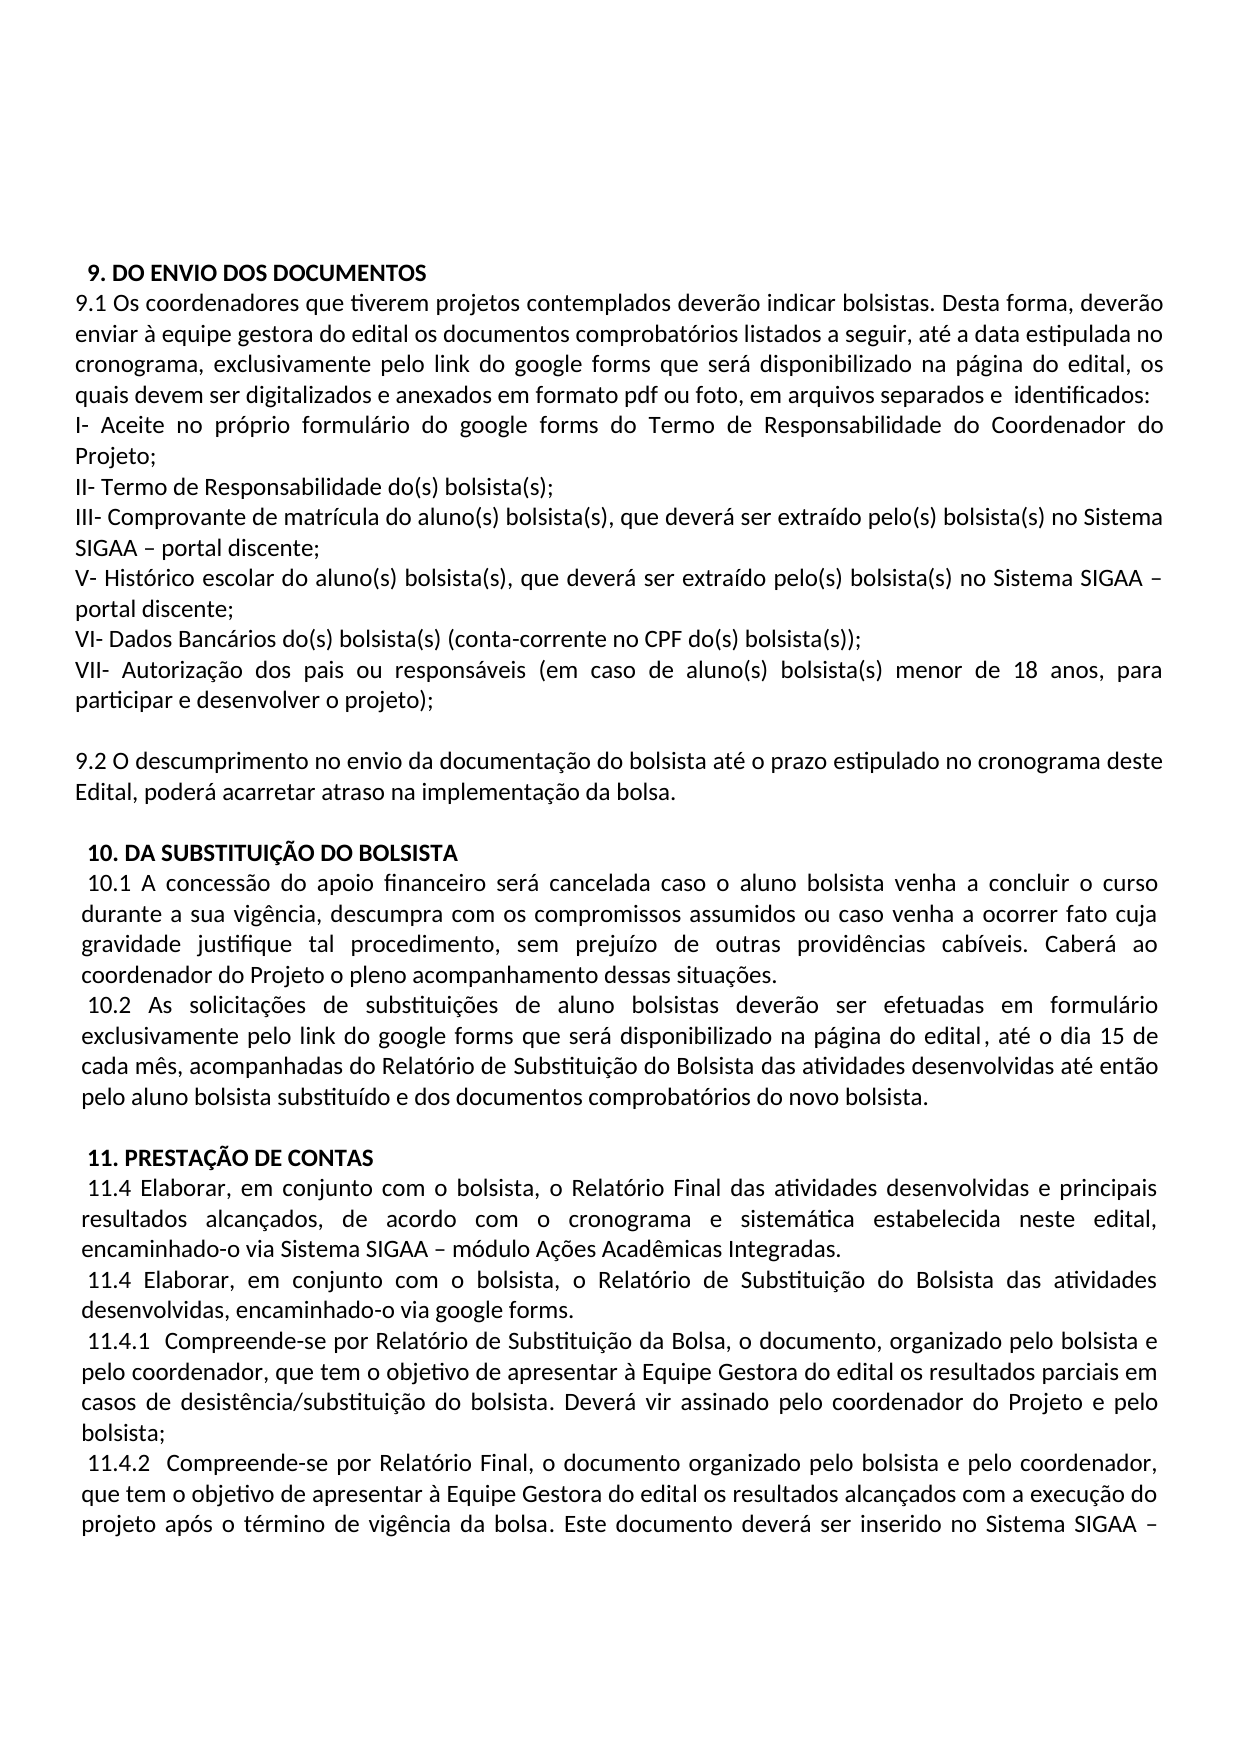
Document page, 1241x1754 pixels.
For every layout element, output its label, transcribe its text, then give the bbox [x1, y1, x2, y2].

text II- Termo de Responsabilidade do(s) bolsista(s); [75, 471, 1165, 501]
text 11.4 Elaborar, em conjunto com o bolsista, o Relatório de Substituição do Bolsista das atividades desenvolvidas, encaminhado-o via google forms. [81, 1264, 1159, 1325]
text 10.1 A concessão do apoio financeiro será cancelada caso o aluno bolsista venha a concluir o curso durante a sua vigência, descumpra com os compromissos assumidos ou caso venha a ocorrer fato cuja gravidade justifique tal procedimento, sem prejuízo de outras providências cabíveis. Caberá ao coordenador do Projeto o pleno acompanhamento dessas situações. [81, 867, 1159, 989]
text I- Aceite no próprio formulário do google forms do Termo de Responsabilidade do Coordenador do Projeto; [75, 409, 1165, 471]
text III- Comprovante de matrícula do aluno(s) bolsista(s), que deverá ser extraído pelo(s) bolsista(s) no Sistema SIGAA – portal discente; [75, 501, 1165, 562]
text 10. DA SUBSTITUIÇÃO DO BOLSISTA [81, 837, 1159, 867]
text 9.2 O descumprimento no envio da documentação do bolsista até o prazo estipulado no cronograma deste Edital, poderá acarretar atraso na implementação da bolsa. [75, 745, 1165, 806]
text VII- Autorização dos pais ou responsáveis (em caso de aluno(s) bolsista(s) menor de 18 anos, para participar e desenvolver o projeto); [75, 654, 1165, 715]
text 11. PRESTAÇÃO DE CONTAS [81, 1142, 1159, 1173]
text 9.1 Os coordenadores que tiverem projetos contemplados deverão indicar bolsistas. Desta forma, deverão enviar à equipe gestora do edital os documentos comprobatórios listados a seguir, até a data estipulada no cronograma, exclusivamente pelo link do google forms que será disponibilizado na página do edital, os quais devem ser digitalizados e anexados em formato pdf ou foto, em arquivos separados e identificados: [75, 287, 1165, 409]
text 11.4 Elaborar, em conjunto com o bolsista, o Relatório Final das atividades desenvolvidas e principais resultados alcançados, de acordo com o cronograma e sistemática estabelecida neste edital, encaminhado-o via Sistema SIGAA – módulo Ações Acadêmicas Integradas. [81, 1173, 1159, 1264]
text 11.4.2 Compreende-se por Relatório Final, o documento organizado pelo bolsista e pelo coordenador, que tem o objetivo de apresentar à Equipe Gestora do edital os resultados alcançados com a execução do projeto após o término de vigência da bolsa. Este documento deverá ser inserido no Sistema SIGAA – [81, 1447, 1159, 1539]
text 9. DO ENVIO DOS DOCUMENTOS [81, 257, 1159, 287]
text VI- Dados Bancários do(s) bolsista(s) (conta-corrente no CPF do(s) bolsista(s)); [75, 623, 1165, 654]
text V- Histórico escolar do aluno(s) bolsista(s), que deverá ser extraído pelo(s) bolsista(s) no Sistema SIGAA – portal discente; [75, 562, 1165, 623]
text 10.2 As solicitações de substituições de aluno bolsistas deverão ser efetuadas em formulário exclusivamente pelo link do google forms que será disponibilizado na página do edital, até o dia 15 de cada mês, acompanhadas do Relatório de Substituição do Bolsista das atividades desenvolvidas até então pelo aluno bolsista substituído e dos documentos comprobatórios do novo bolsista. [81, 989, 1159, 1112]
text 11.4.1 Compreende-se por Relatório de Substituição da Bolsa, o documento, organizado pelo bolsista e pelo coordenador, que tem o objetivo de apresentar à Equipe Gestora do edital os resultados parciais em casos de desistência/substituição do bolsista. Deverá vir assinado pelo coordenador do Projeto e pelo bolsista; [81, 1325, 1159, 1447]
